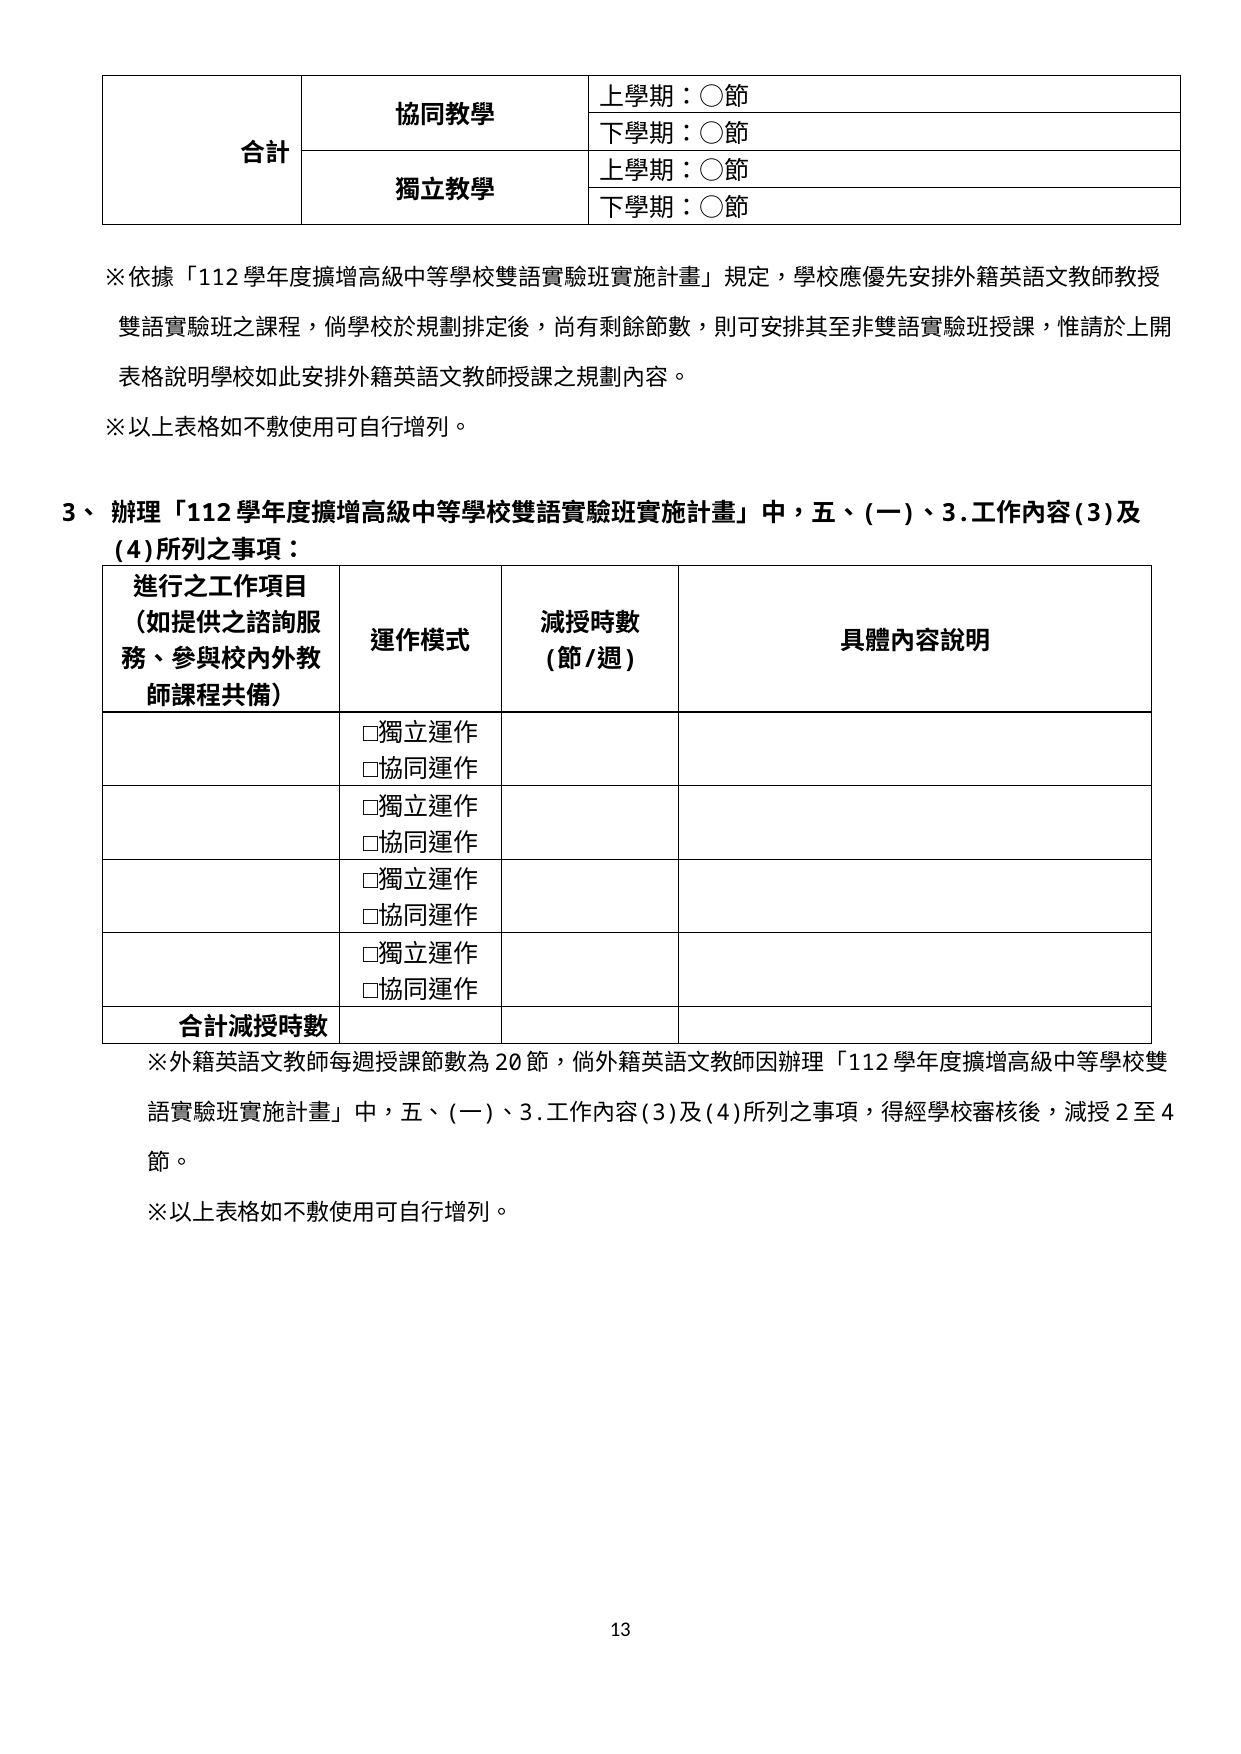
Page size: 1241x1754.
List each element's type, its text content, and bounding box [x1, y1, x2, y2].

list 外籍英語文教師每週授課節數為20節，倘外籍英語文教師因辦理「112學年度擴增高級中等學校雙語實驗班實施計畫」中，五、(一)、3.工作內容(3)及(4)所列之事項，得經學校審核後，減授2至4節。 [148, 1044, 1181, 1177]
table_cell 上學期：○節 [589, 151, 1180, 187]
table_header 減授時數 (節/週) [502, 566, 678, 711]
table_cell □獨立運作 □協同運作 [340, 713, 501, 785]
table_cell □獨立運作 □協同運作 [340, 786, 501, 858]
table_cell 上學期：○節 [589, 76, 1180, 112]
table_cell [340, 1007, 501, 1043]
table_cell [103, 713, 339, 785]
table_cell [103, 933, 339, 1006]
list 以上表格如不敷使用可自行增列。 [106, 409, 1181, 442]
table_cell [502, 786, 678, 858]
table_cell [103, 786, 339, 858]
list 依據「112學年度擴增高級中等學校雙語實驗班實施計畫」規定，學校應優先安排外籍英語文教師教授雙語實驗班之課程，倘學校於規劃排定後，尚有剩餘節數，則可安排其至非雙語實驗班授課，惟請於上開表格說明學校如此安排外籍英語文教師授課之規劃內容。 [106, 259, 1181, 392]
table_cell [502, 713, 678, 785]
table_cell 合計減授時數 [103, 1007, 339, 1043]
table_cell [679, 713, 1151, 785]
table_cell □獨立運作 □協同運作 [340, 860, 501, 932]
list 辦理「112學年度擴增高級中等學校雙語實驗班實施計畫」中，五、(一)、3.工作內容(3)及(4)所列之事項： [61, 493, 1181, 565]
table_cell [679, 1007, 1151, 1043]
table_cell □獨立運作 □協同運作 [340, 933, 501, 1006]
table_cell 協同教學 [302, 76, 588, 149]
table_cell 合計 [103, 76, 301, 224]
list 以上表格如不敷使用可自行增列。 [148, 1193, 1181, 1227]
table_cell [502, 860, 678, 932]
table_cell 下學期：○節 [589, 188, 1180, 224]
table_header 運作模式 [340, 566, 501, 711]
table_cell [679, 933, 1151, 1006]
table_cell [679, 860, 1151, 932]
table_header 具體內容說明 [679, 566, 1151, 711]
table_cell 獨立教學 [302, 151, 588, 224]
table_cell 下學期：○節 [589, 113, 1180, 149]
table_header 進行之工作項目（如提供之諮詢服務、參與校內外教師課程共備） [103, 566, 339, 711]
table_cell [103, 860, 339, 932]
table_cell [679, 786, 1151, 858]
table_cell [502, 1007, 678, 1043]
table_cell [502, 933, 678, 1006]
